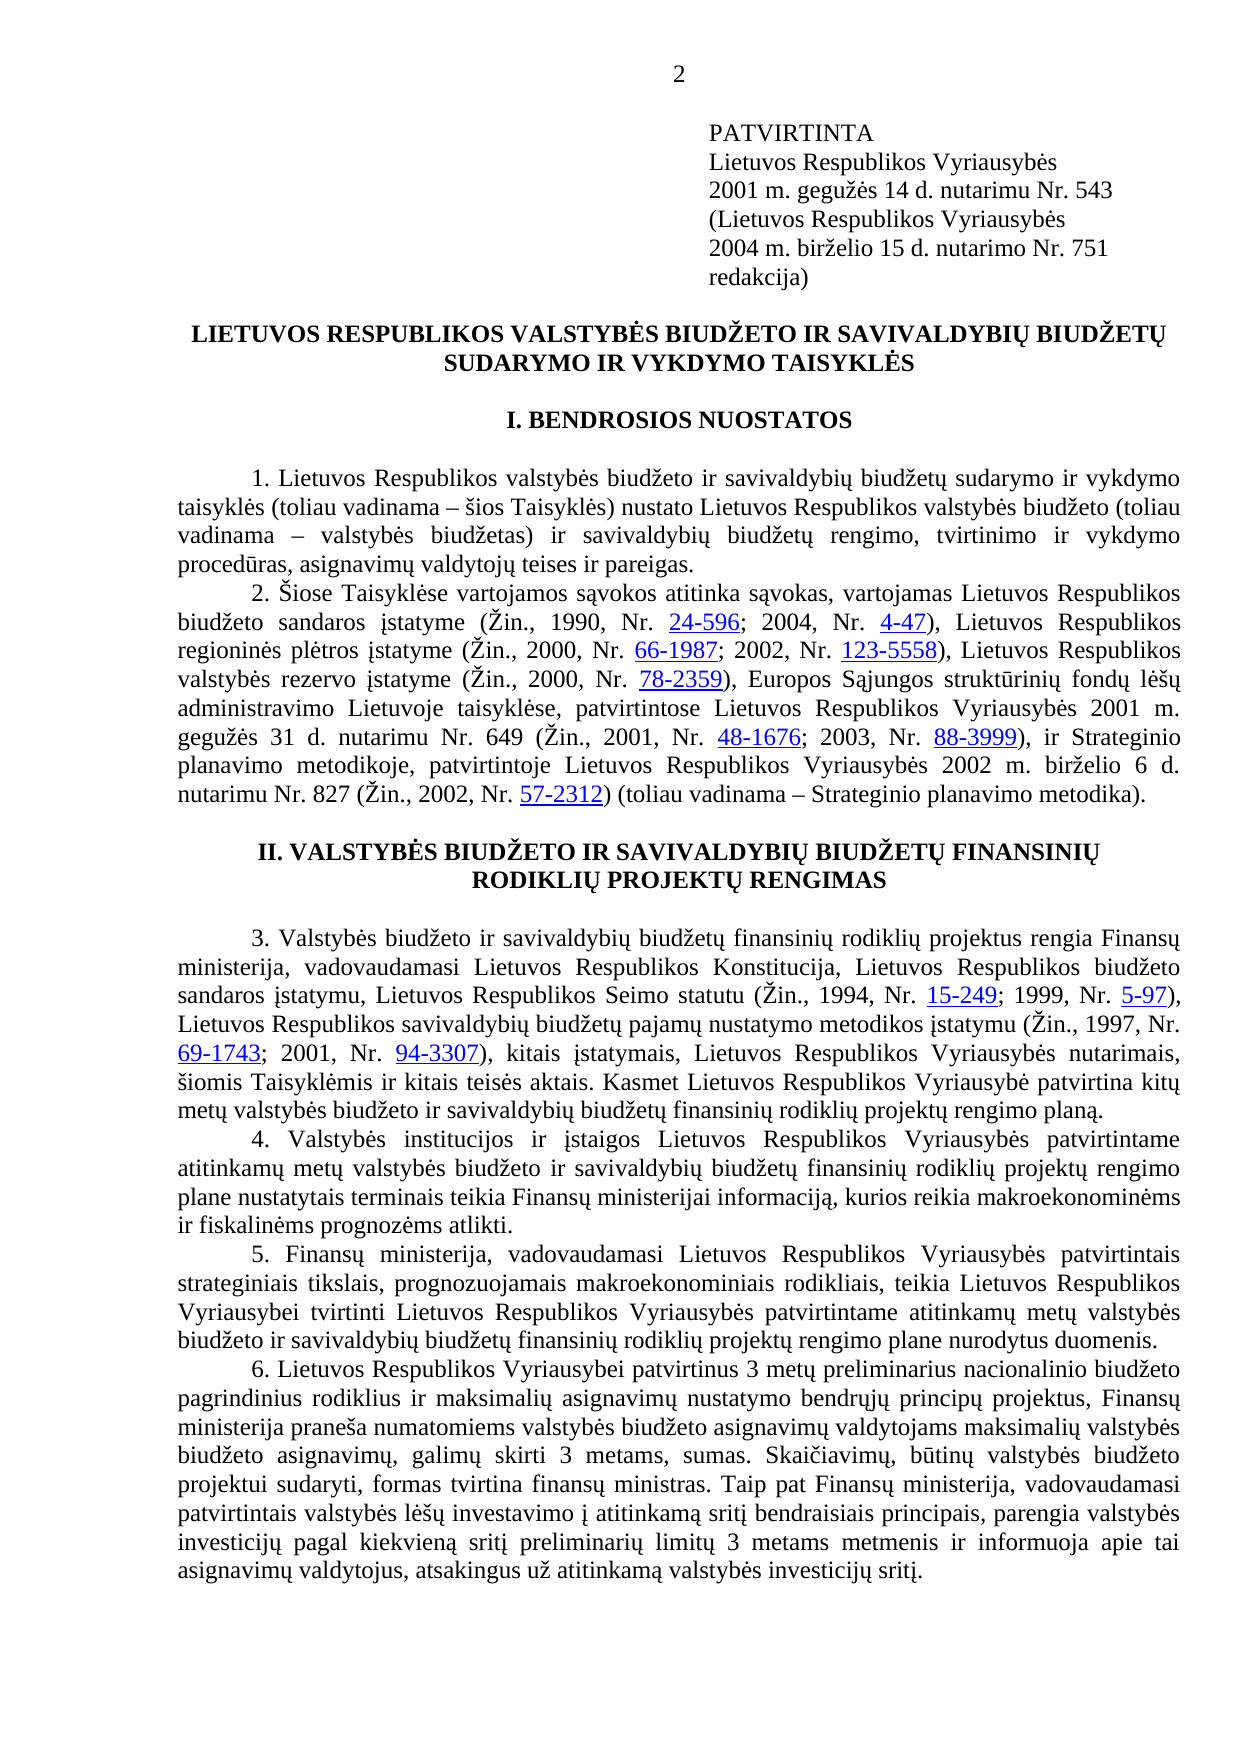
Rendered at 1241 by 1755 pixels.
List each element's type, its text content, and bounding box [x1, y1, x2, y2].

text LIETUVOS RESPUBLIKOS VALSTYBĖS BIUDŽETO IR SAVIVALDYBIŲ BIUDŽETŲ [177, 319, 1181, 348]
text 5. Finansų ministerija, vadovaudamasi Lietuvos Respublikos Vyriausybės patvirtintais strateginiais tikslais, prognozuojamais makroekonominiais rodikliais, teikia Lietuvos Respublikos Vyriausybei tvirtinti Lietuvos Respublikos Vyriausybės patvirtintame atitinkamų metų valstybės biudžeto ir savivaldybių biudžetų finansinių rodiklių projektų rengimo plane nurodytus duomenis. [177, 1239, 1181, 1354]
text Lietuvos Respublikos Vyriausybės [177, 147, 1181, 176]
text PATVIRTINTA [709, 118, 1181, 147]
text 2004 m. birželio 15 d. nutarimo Nr. 751 [177, 233, 1181, 262]
text SUDARYMO IR VYKDYMO TAISYKLĖS [177, 348, 1181, 377]
text 6. Lietuvos Respublikos Vyriausybei patvirtinus 3 metų preliminarius nacionalinio biudžeto pagrindinius rodiklius ir maksimalių asignavimų nustatymo bendrųjų principų projektus, Finansų ministerija praneša numatomiems valstybės biudžeto asignavimų valdytojams maksimalių valstybės biudžeto asignavimų, galimų skirti 3 metams, sumas. Skaičiavimų, būtinų valstybės biudžeto projektui sudaryti, formas tvirtina finansų ministras. Taip pat Finansų ministerija, vadovaudamasi patvirtintais valstybės lėšų investavimo į atitinkamą sritį bendraisiais principais, parengia valstybės investicijų pagal kiekvieną sritį preliminarių limitų 3 metams metmenis ir informuoja apie tai asignavimų valdytojus, atsakingus už atitinkamą valstybės investicijų sritį. [177, 1354, 1181, 1584]
text 1. Lietuvos Respublikos valstybės biudžeto ir savivaldybių biudžetų sudarymo ir vykdymo taisyklės (toliau vadinama – šios Taisyklės) nustato Lietuvos Respublikos valstybės biudžeto (toliau vadinama – valstybės biudžetas) ir savivaldybių biudžetų rengimo, tvirtinimo ir vykdymo procedūras, asignavimų valdytojų teises ir pareigas. [177, 463, 1181, 578]
text (Lietuvos Respublikos Vyriausybės [177, 204, 1181, 233]
text 2001 m. gegužės 14 d. nutarimu Nr. 543 [177, 176, 1181, 204]
text II. VALSTYBĖS BIUDŽETO IR SAVIVALDYBIŲ BIUDŽETŲ FINANSINIŲ [177, 837, 1181, 866]
text I. BENDROSIOS NUOSTATOS [177, 406, 1181, 434]
text RODIKLIŲ PROJEKTŲ RENGIMAS [177, 866, 1181, 894]
text 4. Valstybės institucijos ir įstaigos Lietuvos Respublikos Vyriausybės patvirtintame atitinkamų metų valstybės biudžeto ir savivaldybių biudžetų finansinių rodiklių projektų rengimo plane nustatytais terminais teikia Finansų ministerijai informaciją, kurios reikia makroekonominėms ir fiskalinėms prognozėms atlikti. [177, 1124, 1181, 1239]
text redakcija) [177, 262, 1181, 291]
text 3. Valstybės biudžeto ir savivaldybių biudžetų finansinių rodiklių projektus rengia Finansų ministerija, vadovaudamasi Lietuvos Respublikos Konstitucija, Lietuvos Respublikos biudžeto sandaros įstatymu, Lietuvos Respublikos Seimo statutu (Žin., 1994, Nr. 15-249; 1999, Nr. 5-97), Lietuvos Respublikos savivaldybių biudžetų pajamų nustatymo metodikos įstatymu (Žin., 1997, Nr. 69-1743; 2001, Nr. 94-3307), kitais įstatymais, Lietuvos Respublikos Vyriausybės nutarimais, šiomis Taisyklėmis ir kitais teisės aktais. Kasmet Lietuvos Respublikos Vyriausybė patvirtina kitų metų valstybės biudžeto ir savivaldybių biudžetų finansinių rodiklių projektų rengimo planą. [177, 923, 1181, 1124]
text 2. Šiose Taisyklėse vartojamos sąvokos atitinka sąvokas, vartojamas Lietuvos Respublikos biudžeto sandaros įstatyme (Žin., 1990, Nr. 24-596; 2004, Nr. 4-47), Lietuvos Respublikos regioninės plėtros įstatyme (Žin., 2000, Nr. 66-1987; 2002, Nr. 123-5558), Lietuvos Respublikos valstybės rezervo įstatyme (Žin., 2000, Nr. 78-2359), Europos Sąjungos struktūrinių fondų lėšų administravimo Lietuvoje taisyklėse, patvirtintose Lietuvos Respublikos Vyriausybės 2001 m. gegužės 31 d. nutarimu Nr. 649 (Žin., 2001, Nr. 48-1676; 2003, Nr. 88-3999), ir Strateginio planavimo metodikoje, patvirtintoje Lietuvos Respublikos Vyriausybės 2002 m. birželio 6 d. nutarimu Nr. 827 (Žin., 2002, Nr. 57-2312) (toliau vadinama – Strateginio planavimo metodika). [177, 578, 1181, 808]
